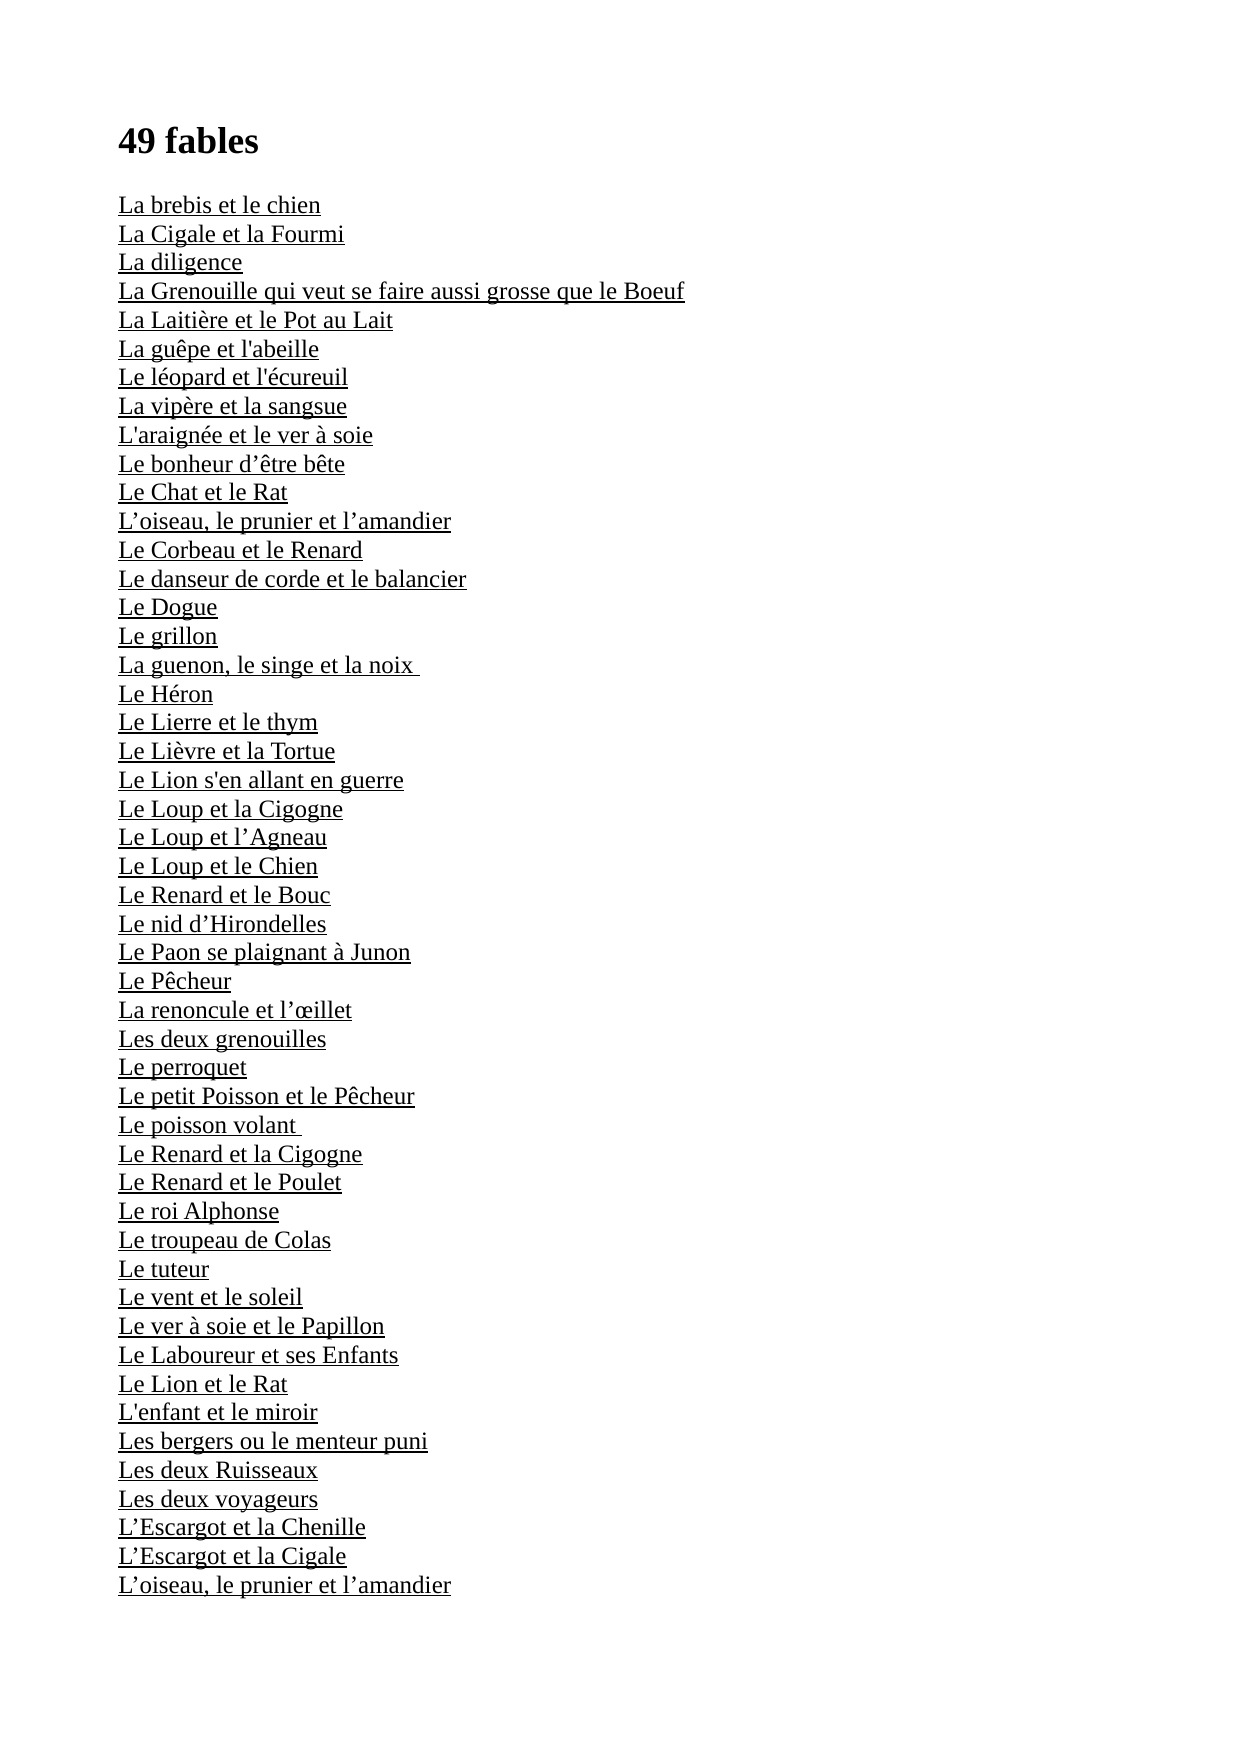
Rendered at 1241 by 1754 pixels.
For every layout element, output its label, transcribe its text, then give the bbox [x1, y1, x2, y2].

text Le tuteur Le vent et le soleil Le ver à soie et le Papillon Le Laboureur et ses Enfants Le Lion et le Rat L'enfant et le miroir [118, 1254, 1122, 1426]
text 49 fables La brebis et le chien La Cigale et la Fourmi La diligence La Grenouille qui veut se faire aussi grosse que le Boeuf La Laitière et le Pot au Lait La guêpe et l'abeille Le léopard et l'écureuil La vipère et la sangsue [118, 118, 1122, 420]
text La renoncule et l’œillet Les deux grenouilles Le perroquet Le petit Poisson et le Pêcheur Le poisson volant Le Renard et la Cigogne Le Renard et le Poulet Le roi Alphonse Le troupeau de Colas [118, 995, 1122, 1254]
text L'araignée et le ver à soie Le bonheur d’être bête Le Chat et le Rat L’oiseau, le prunier et l’amandier Le Corbeau et le Renard Le danseur de corde et le balancier Le Dogue Le grillon La guenon, le singe et la noix Le Héron Le Lierre et le thym Le Lièvre et la Tortue Le Lion s'en allant en guerre Le Loup et la Cigogne Le Loup et l’Agneau Le Loup et le Chien Le Renard et le Bouc Le nid d’Hirondelles Le Paon se plaignant à Junon Le Pêcheur [118, 420, 1122, 995]
text Les bergers ou le menteur puni Les deux Ruisseaux Les deux voyageurs L’Escargot et la Chenille L’Escargot et la Cigale L’oiseau, le prunier et l’amandier [118, 1426, 1122, 1599]
